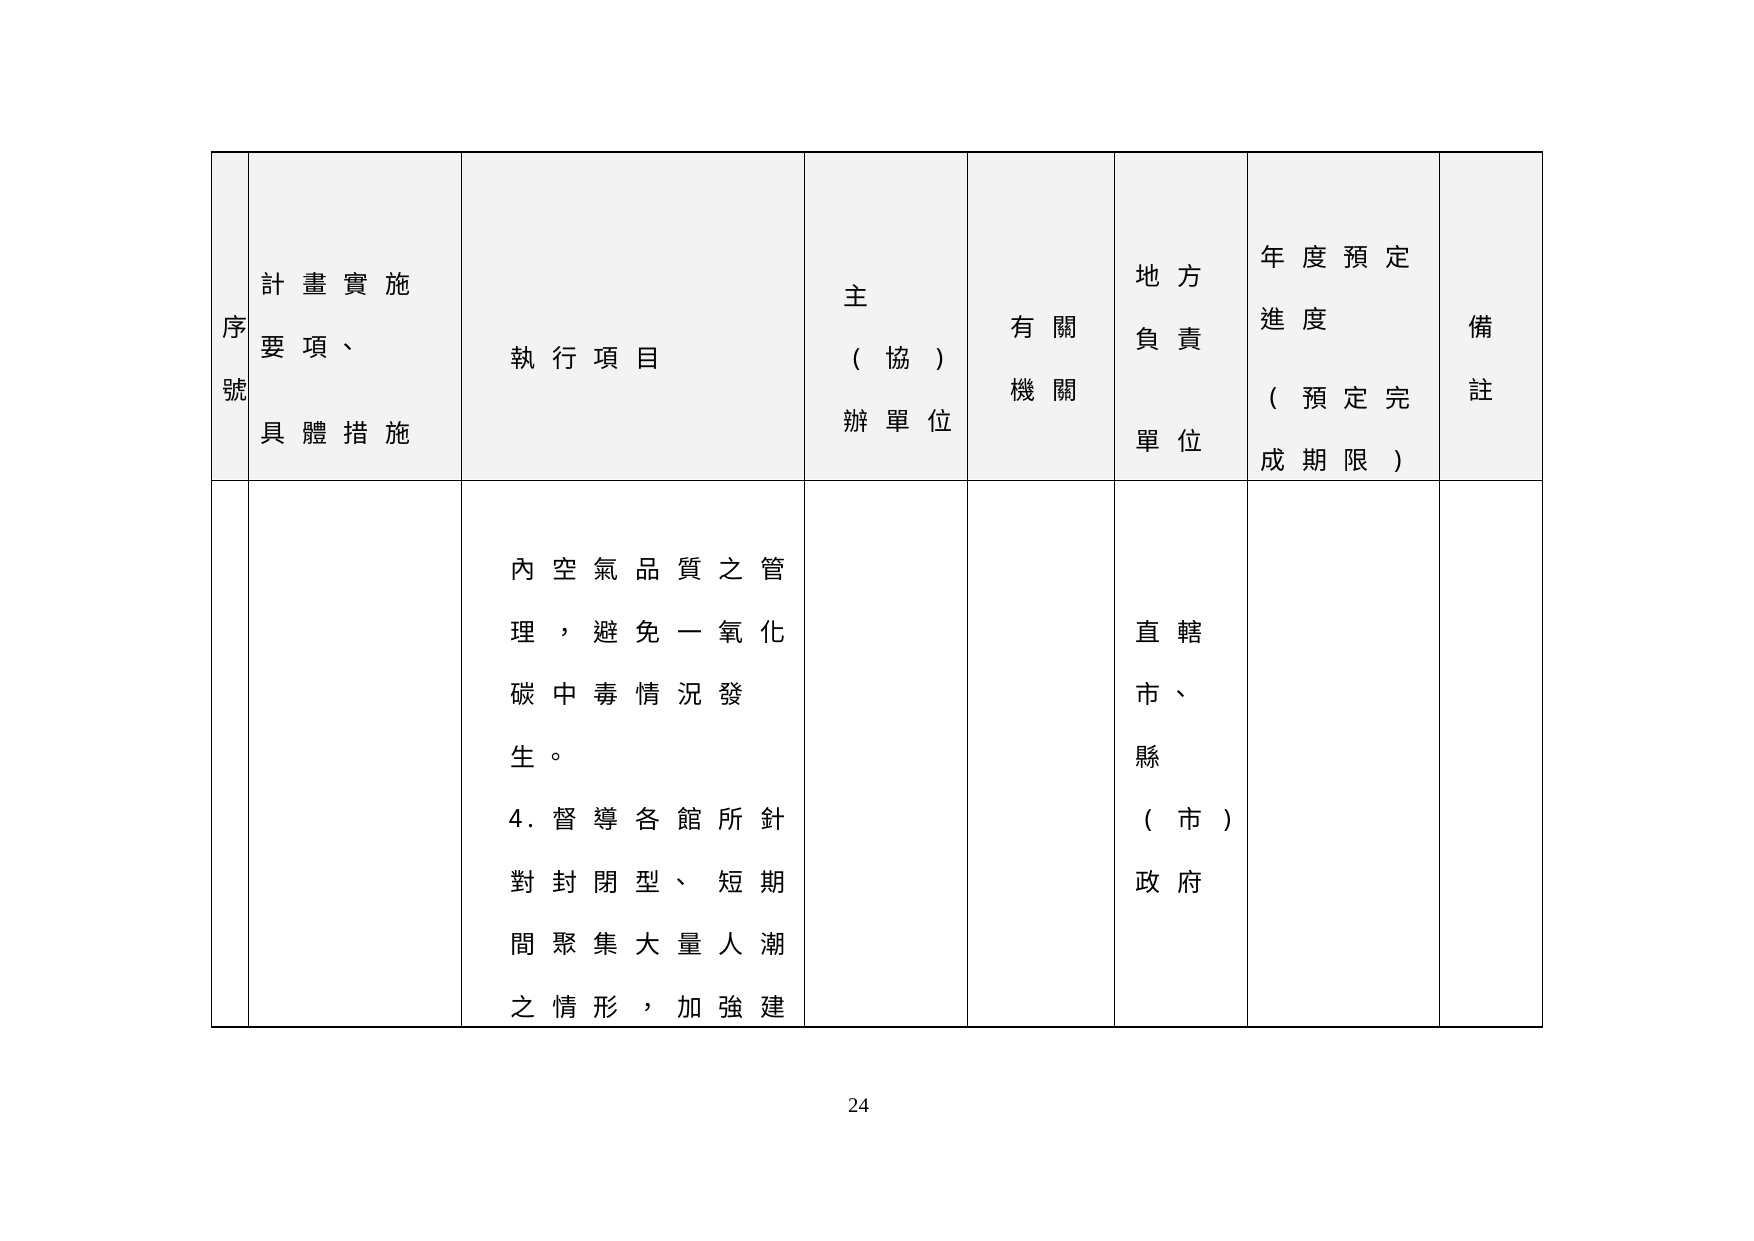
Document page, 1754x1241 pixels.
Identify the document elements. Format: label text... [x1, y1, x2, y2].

table_header 有關機關 [968, 153, 1114, 479]
table_header 執行項目 [462, 153, 804, 479]
table_cell [805, 481, 967, 1026]
table_cell [968, 481, 1114, 1026]
table_header 年度預定進度 (預定完成期限) [1248, 153, 1439, 479]
table_cell [212, 481, 248, 1026]
table_header 地方負責 單位 [1115, 153, 1247, 479]
table_header 主(協)辦單位 [805, 153, 967, 479]
table_header 備註 [1440, 153, 1542, 479]
table_cell [249, 481, 461, 1026]
table_header 計畫實施要項、 具體措施 [249, 153, 461, 479]
table_cell [1248, 481, 1439, 1026]
table_header 序號 [212, 153, 248, 479]
table_cell [1440, 481, 1542, 1026]
table_cell 內空氣品質之管理，避免一氧化碳中毒情況發生。 4.督導各館所針對封閉型、短期間聚集大量人潮之情形，加強建 [462, 481, 804, 1026]
table_cell 直轄市、縣(市)政府 [1115, 481, 1247, 1026]
